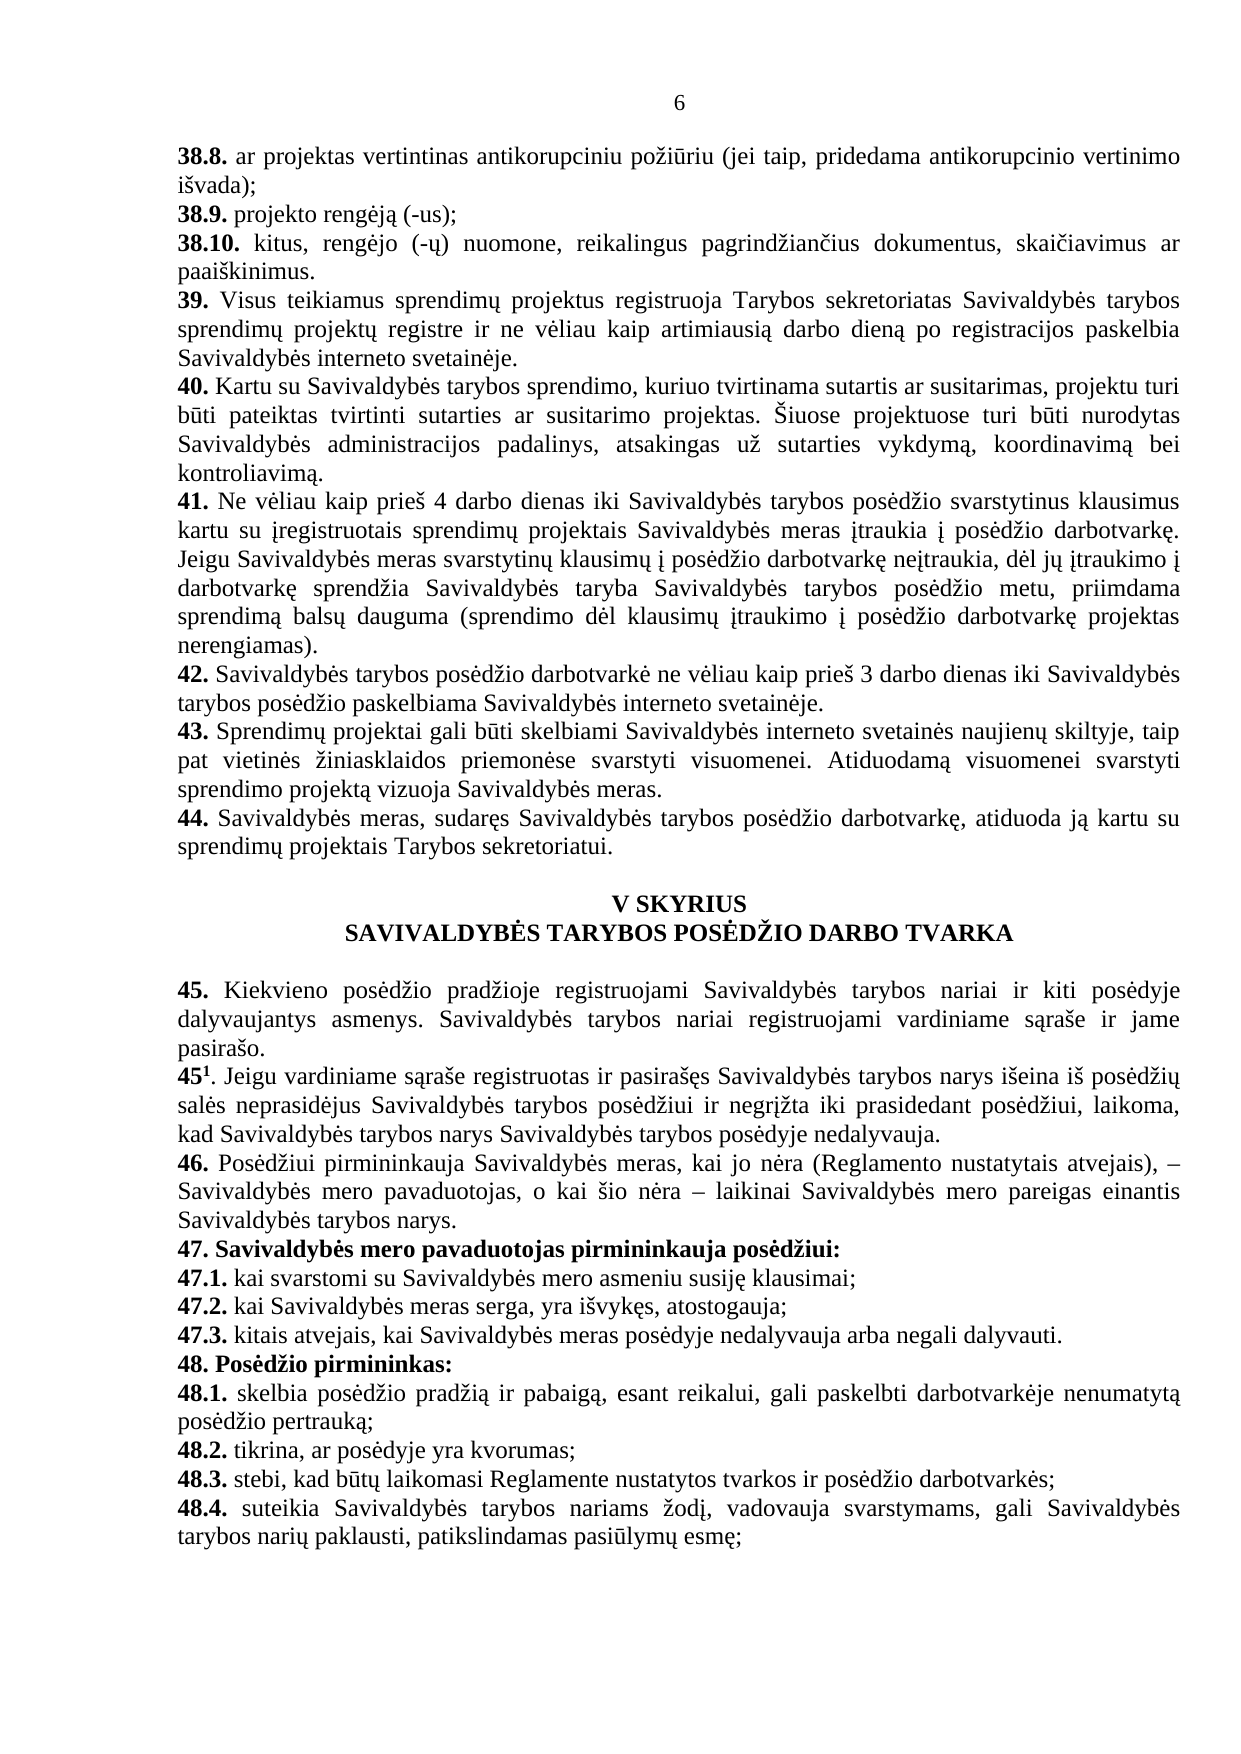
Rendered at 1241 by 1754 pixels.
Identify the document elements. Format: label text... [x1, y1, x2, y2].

text 38.10. kitus, rengėjo (-ų) nuomone, reikalingus pagrindžiančius dokumentus, skaičiavimus ar paaiškinimus. [177, 228, 1181, 285]
text 47.3. kitais atvejais, kai Savivaldybės meras posėdyje nedalyvauja arba negali dalyvauti. [177, 1320, 1181, 1349]
text 451. Jeigu vardiniame sąraše registruotas ir pasirašęs Savivaldybės tarybos narys išeina iš posėdžių salės neprasidėjus Savivaldybės tarybos posėdžiui ir negrįžta iki prasidedant posėdžiui, laikoma, kad Savivaldybės tarybos narys Savivaldybės tarybos posėdyje nedalyvauja. [177, 1061, 1181, 1148]
text 48. Posėdžio pirmininkas: [177, 1349, 1181, 1378]
text 48.4. suteikia Savivaldybės tarybos nariams žodį, vadovauja svarstymams, gali Savivaldybės tarybos narių paklausti, patikslindamas pasiūlymų esmę; [177, 1493, 1181, 1550]
text 47.2. kai Savivaldybės meras serga, yra išvykęs, atostogauja; [177, 1291, 1181, 1320]
text 48.1. skelbia posėdžio pradžią ir pabaigą, esant reikalui, gali paskelbti darbotvarkėje nenumatytą posėdžio pertrauką; [177, 1378, 1181, 1435]
text 48.2. tikrina, ar posėdyje yra kvorumas; [177, 1435, 1181, 1464]
text 47. Savivaldybės mero pavaduotojas pirmininkauja posėdžiui: [177, 1234, 1181, 1263]
text 48.3. stebi, kad būtų laikomasi Reglamente nustatytos tvarkos ir posėdžio darbotvarkės; [177, 1464, 1181, 1493]
text 47.1. kai svarstomi su Savivaldybės mero asmeniu susiję klausimai; [177, 1263, 1181, 1291]
text V SKYRIUS [177, 889, 1181, 918]
text 39. Visus teikiamus sprendimų projektus registruoja Tarybos sekretoriatas Savivaldybės tarybos sprendimų projektų registre ir ne vėliau kaip artimiausią darbo dieną po registracijos paskelbia Savivaldybės interneto svetainėje. [177, 285, 1181, 371]
text 40. Kartu su Savivaldybės tarybos sprendimo, kuriuo tvirtinama sutartis ar susitarimas, projektu turi būti pateiktas tvirtinti sutarties ar susitarimo projektas. Šiuose projektuose turi būti nurodytas Savivaldybės administracijos padalinys, atsakingas už sutarties vykdymą, koordinavimą bei kontroliavimą. [177, 371, 1181, 486]
text 46. Posėdžiui pirmininkauja Savivaldybės meras, kai jo nėra (Reglamento nustatytais atvejais), – Savivaldybės mero pavaduotojas, o kai šio nėra – laikinai Savivaldybės mero pareigas einantis Savivaldybės tarybos narys. [177, 1148, 1181, 1234]
text 41. Ne vėliau kaip prieš 4 darbo dienas iki Savivaldybės tarybos posėdžio svarstytinus klausimus kartu su įregistruotais sprendimų projektais Savivaldybės meras įtraukia į posėdžio darbotvarkę. Jeigu Savivaldybės meras svarstytinų klausimų į posėdžio darbotvarkę neįtraukia, dėl jų įtraukimo į darbotvarkę sprendžia Savivaldybės taryba Savivaldybės tarybos posėdžio metu, priimdama sprendimą balsų dauguma (sprendimo dėl klausimų įtraukimo į posėdžio darbotvarkę projektas nerengiamas). [177, 486, 1181, 659]
text 42. Savivaldybės tarybos posėdžio darbotvarkė ne vėliau kaip prieš 3 darbo dienas iki Savivaldybės tarybos posėdžio paskelbiama Savivaldybės interneto svetainėje. [177, 659, 1181, 716]
text 38.8. ar projektas vertintinas antikorupciniu požiūriu (jei taip, pridedama antikorupcinio vertinimo išvada); [177, 141, 1181, 199]
text 45. Kiekvieno posėdžio pradžioje registruojami Savivaldybės tarybos nariai ir kiti posėdyje dalyvaujantys asmenys. Savivaldybės tarybos nariai registruojami vardiniame sąraše ir jame pasirašo. [177, 975, 1181, 1061]
text 38.9. projekto rengėją (-us); [177, 199, 1181, 228]
text 43. Sprendimų projektai gali būti skelbiami Savivaldybės interneto svetainės naujienų skiltyje, taip pat vietinės žiniasklaidos priemonėse svarstyti visuomenei. Atiduodamą visuomenei svarstyti sprendimo projektą vizuoja Savivaldybės meras. [177, 716, 1181, 803]
text SAVIVALDYBĖS TARYBOS POSĖDŽIO DARBO TVARKA [177, 918, 1181, 946]
text 44. Savivaldybės meras, sudaręs Savivaldybės tarybos posėdžio darbotvarkę, atiduoda ją kartu su sprendimų projektais Tarybos sekretoriatui. [177, 803, 1181, 860]
